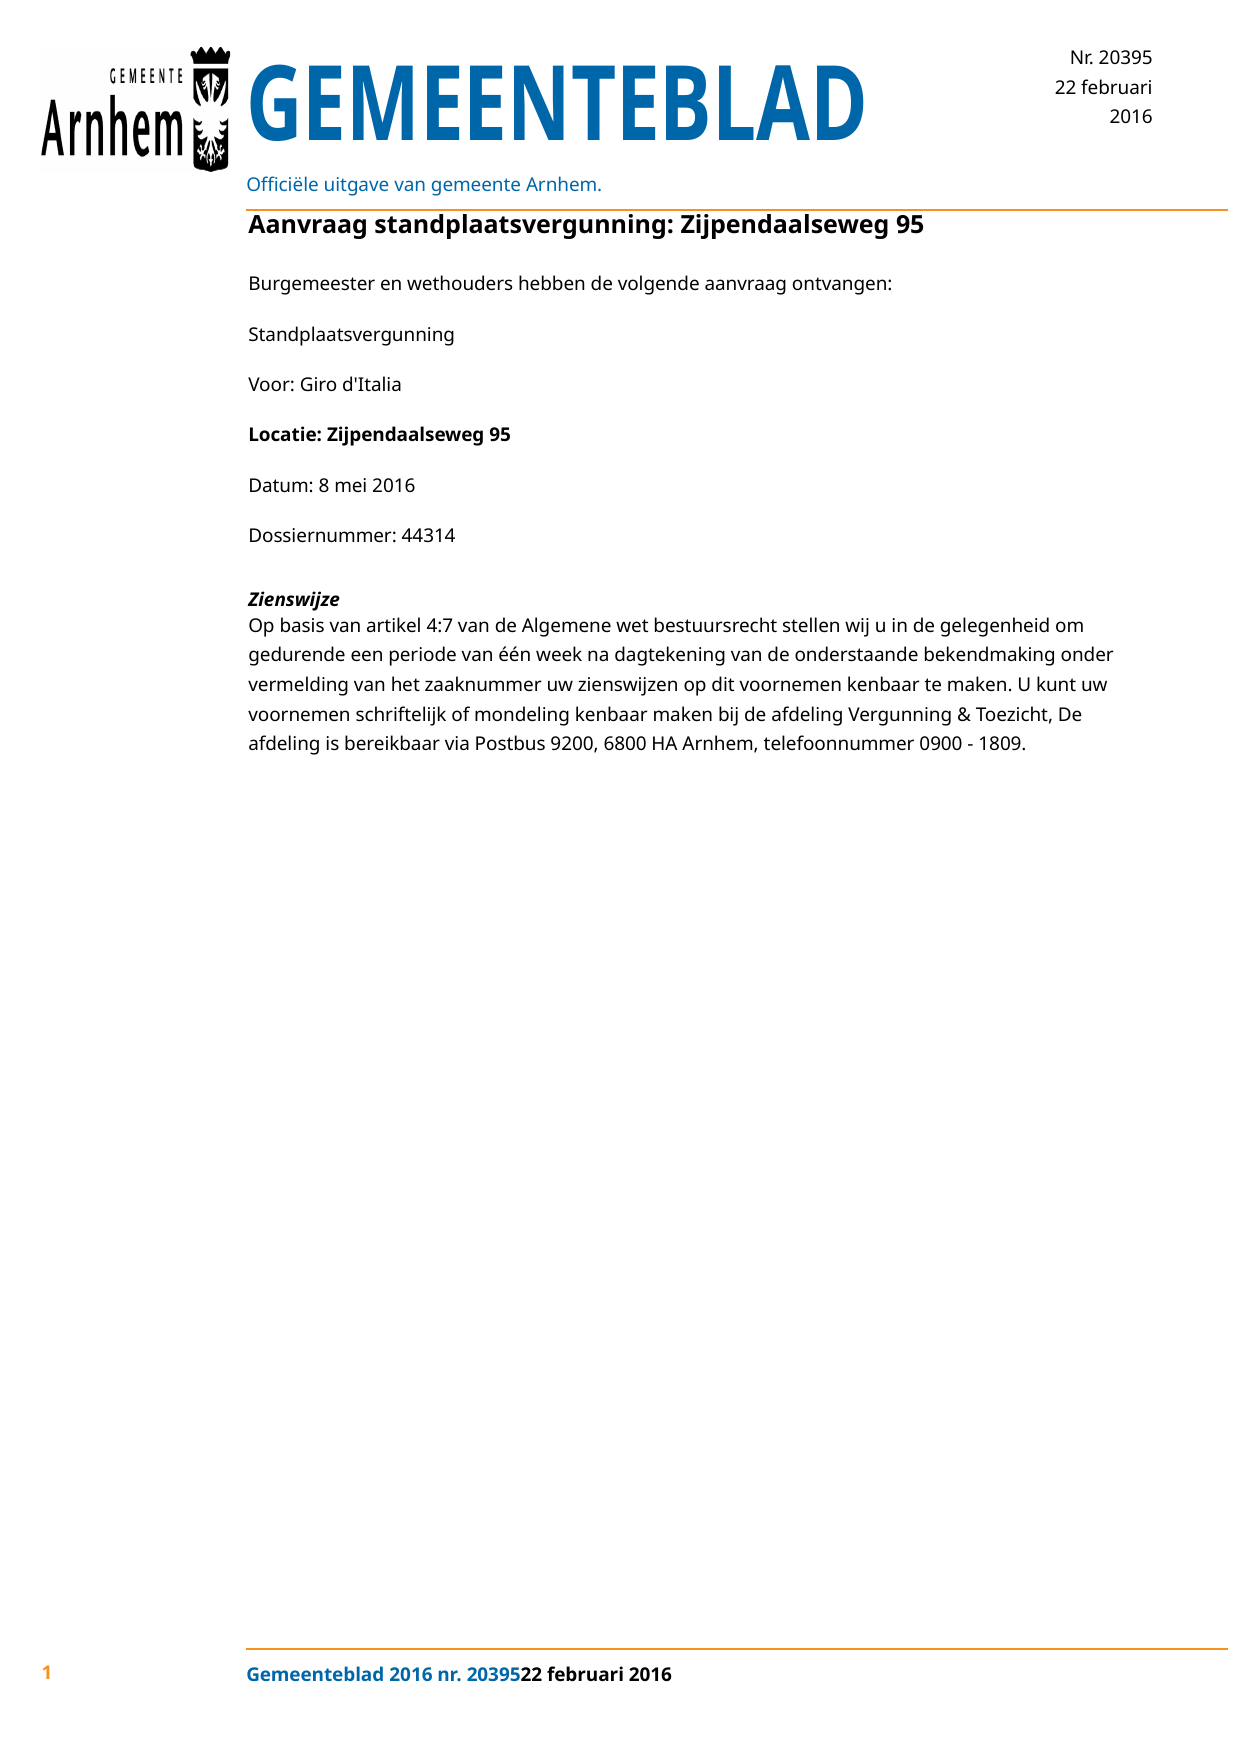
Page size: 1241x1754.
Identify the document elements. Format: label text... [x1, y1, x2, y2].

text Voor: Giro d'Italia [248, 371, 1152, 397]
text Zienswijze [248, 586, 1152, 612]
text Standplaatsvergunning [248, 321, 1152, 346]
text Burgemeester en wethouders hebben de volgende aanvraag ontvangen: [248, 270, 1152, 296]
text Dossiernummer: 44314 [248, 522, 1152, 548]
text Locatie: Zijpendaalseweg 95 [248, 422, 1152, 447]
text Op basis van artikel 4:7 van de Algemene wet bestuursrecht stellen wij u in de gelegenheid om gedurende een periode van één week na dagtekening van de onderstaande bekendmaking onder vermelding van het zaaknummer uw zienswijzen op dit voornemen kenbaar te maken. U kunt uw voornemen schriftelijk of mondeling kenbaar maken bij de afdeling Vergunning & Toezicht, De afdeling is bereikbaar via Postbus 9200, 6800 HA Arnhem, telefoonnummer 0900 - 1809. [248, 612, 1152, 756]
picture [41, 47, 231, 172]
text Aanvraag standplaatsvergunning: Zijpendaalseweg 95 [248, 211, 1152, 241]
text Datum: 8 mei 2016 [248, 472, 1152, 498]
